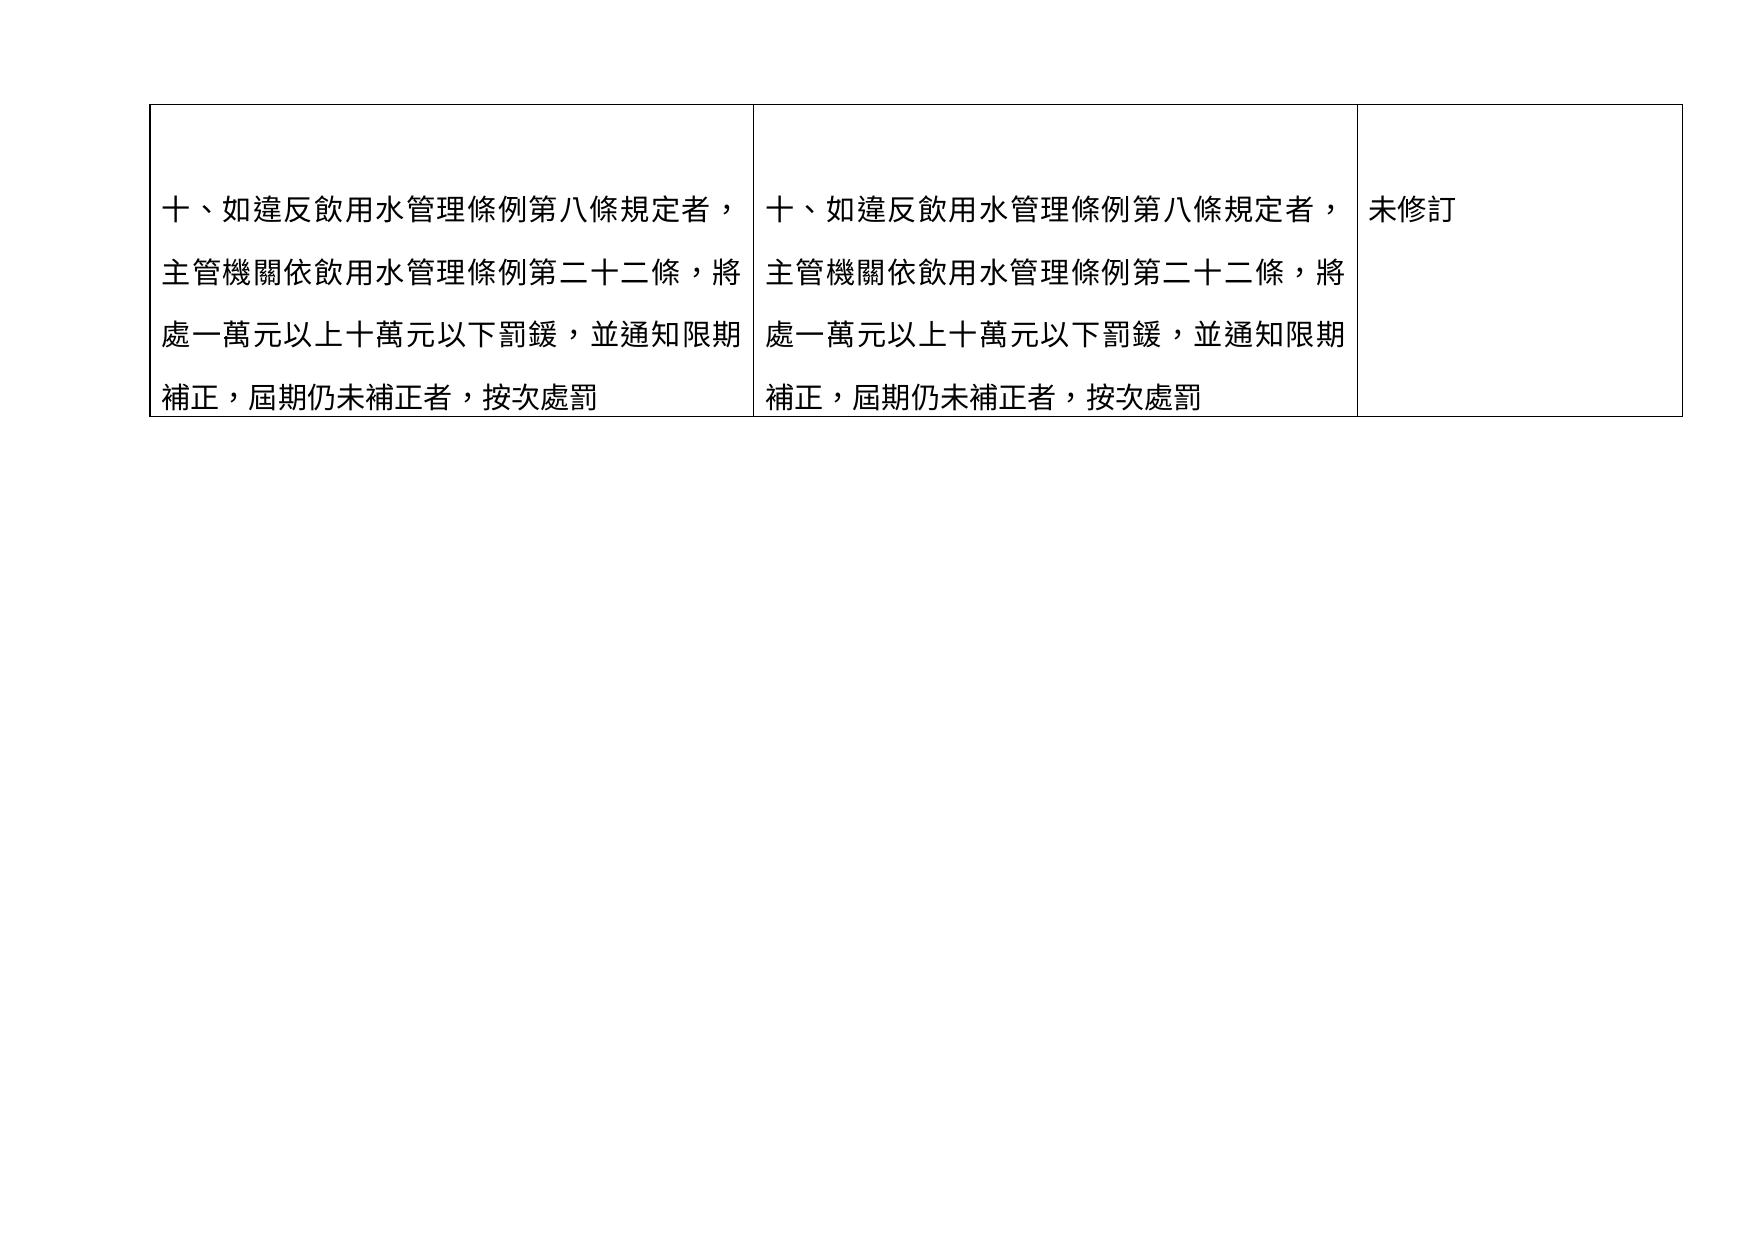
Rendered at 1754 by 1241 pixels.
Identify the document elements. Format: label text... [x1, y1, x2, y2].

table_cell 十、如違反飲用水管理條例第八條規定者，主管機關依飲用水管理條例第二十二條，將處一萬元以上十萬元以下罰鍰，並通知限期補正，屆期仍未補正者，按次處罰 [754, 105, 1357, 416]
table_cell 十、如違反飲用水管理條例第八條規定者，主管機關依飲用水管理條例第二十二條，將處一萬元以上十萬元以下罰鍰，並通知限期補正，屆期仍未補正者，按次處罰 [151, 105, 753, 416]
table_cell 未修訂 [1358, 105, 1682, 416]
